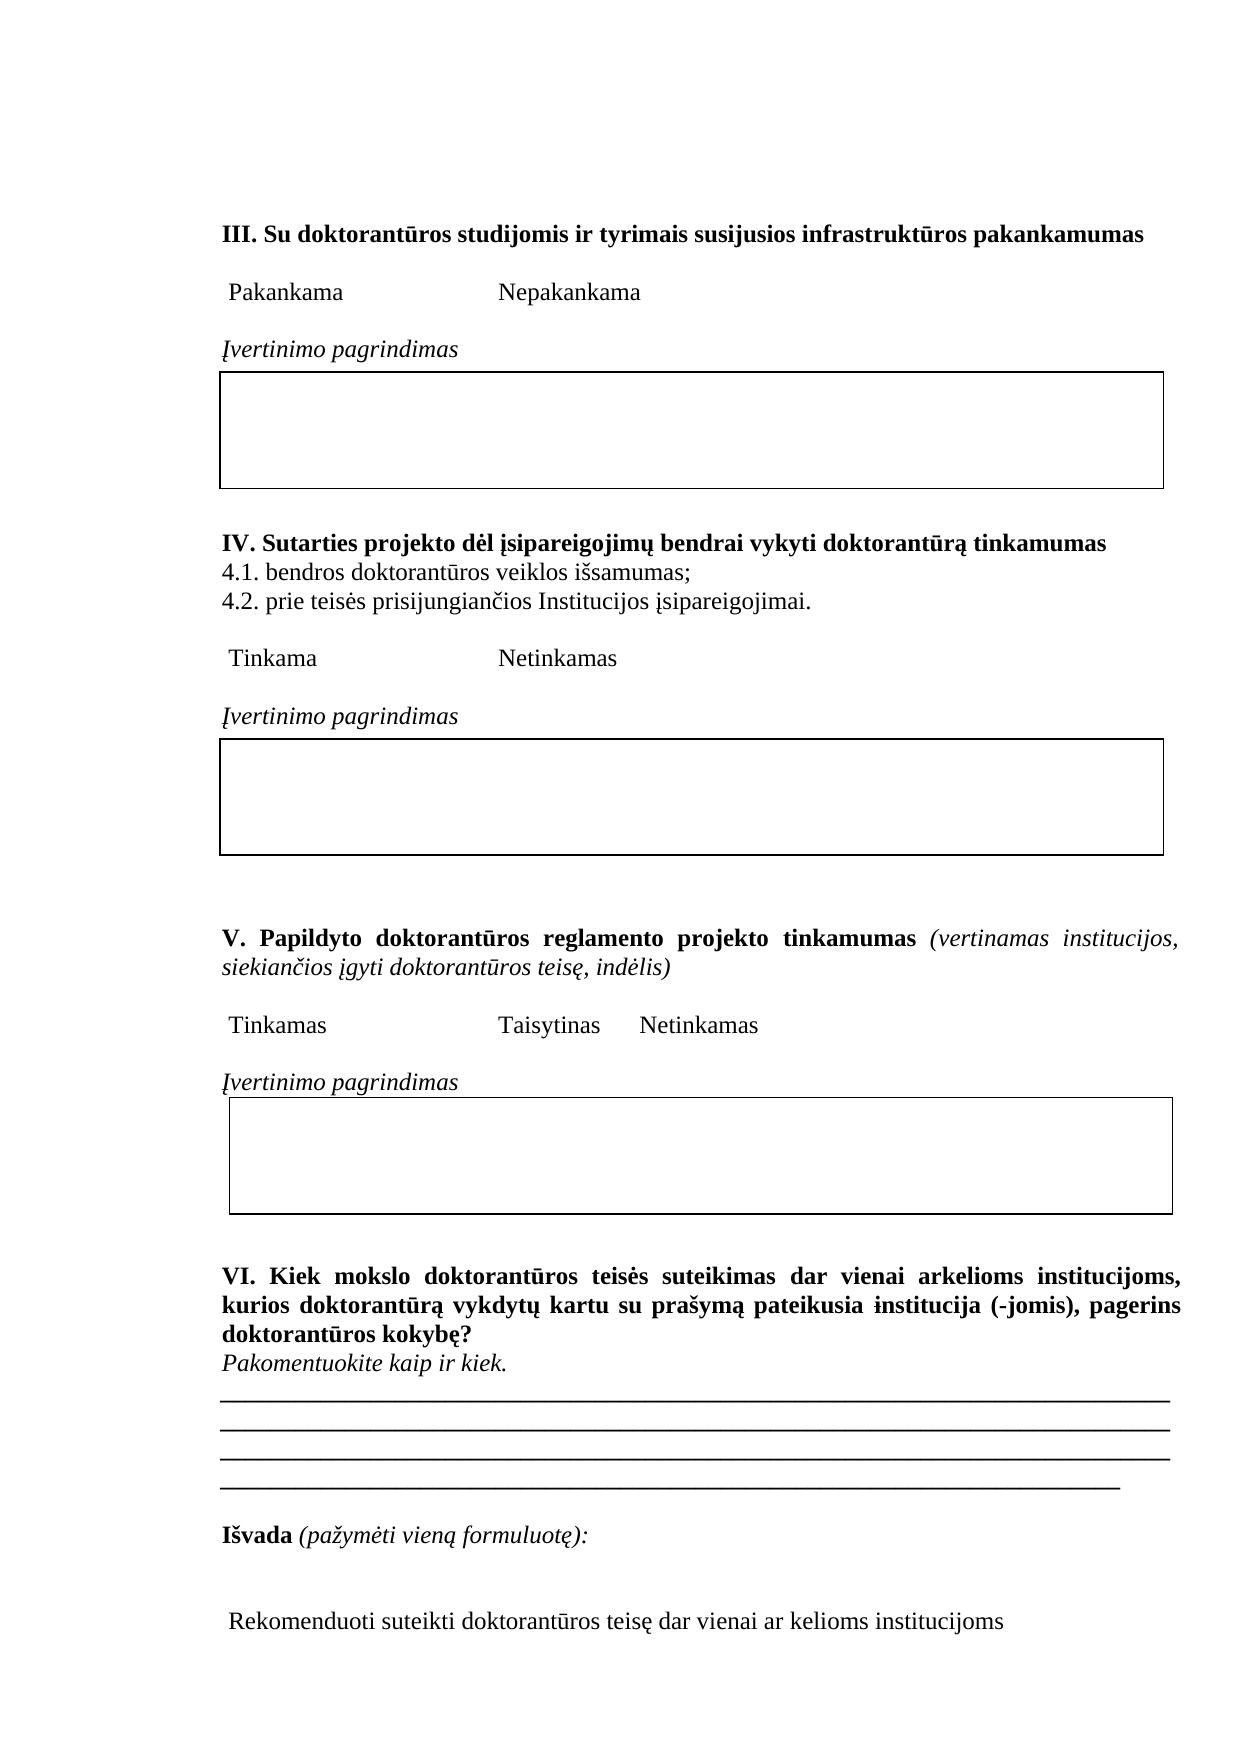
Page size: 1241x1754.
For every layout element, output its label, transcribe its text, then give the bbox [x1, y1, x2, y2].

text Pakankama Nepakankama [222, 277, 1181, 305]
text III. Su doktorantūros studijomis ir tyrimais susijusios infrastruktūros pakankamumas [222, 219, 1181, 248]
text ____________________________________________________________________________________________________________________________________________________________________________________________________________________________________________________________________________________________________________ [222, 1376, 1181, 1491]
text Tinkamas Taisytinas Netinkamas [222, 1010, 1181, 1038]
text Įvertinimo pagrindimas [222, 1067, 1181, 1096]
text Rekomenduoti suteikti doktorantūros teisę dar vienai ar kelioms institucijoms [222, 1606, 1181, 1635]
text Pakomentuokite kaip ir kiek. [222, 1348, 1181, 1376]
text IV. Sutarties projekto dėl įsipareigojimų bendrai vykyti doktorantūrą tinkamumas [222, 528, 1181, 557]
text Tinkama Netinkamas [222, 643, 1181, 672]
text V. Papildyto doktorantūros reglamento projekto tinkamumas (vertinamas institucijos, siekiančios įgyti doktorantūros teisę, indėlis) [222, 923, 1181, 981]
text Įvertinimo pagrindimas [222, 334, 1181, 363]
text Išvada (pažymėti vieną formuluotę): [222, 1520, 1181, 1549]
text 4.2. prie teisės prisijungiančios Institucijos įsipareigojimai. [222, 586, 1181, 614]
text 4.1. bendros doktorantūros veiklos išsamumas; [222, 557, 1181, 586]
text Įvertinimo pagrindimas [222, 701, 1181, 729]
text VI. Kiek mokslo doktorantūros teisės suteikimas dar vienai arkelioms institucijoms, kurios doktorantūrą vykdytų kartu su prašymą pateikusia institucija (-jomis), pagerins doktorantūros kokybę? [222, 1261, 1181, 1348]
